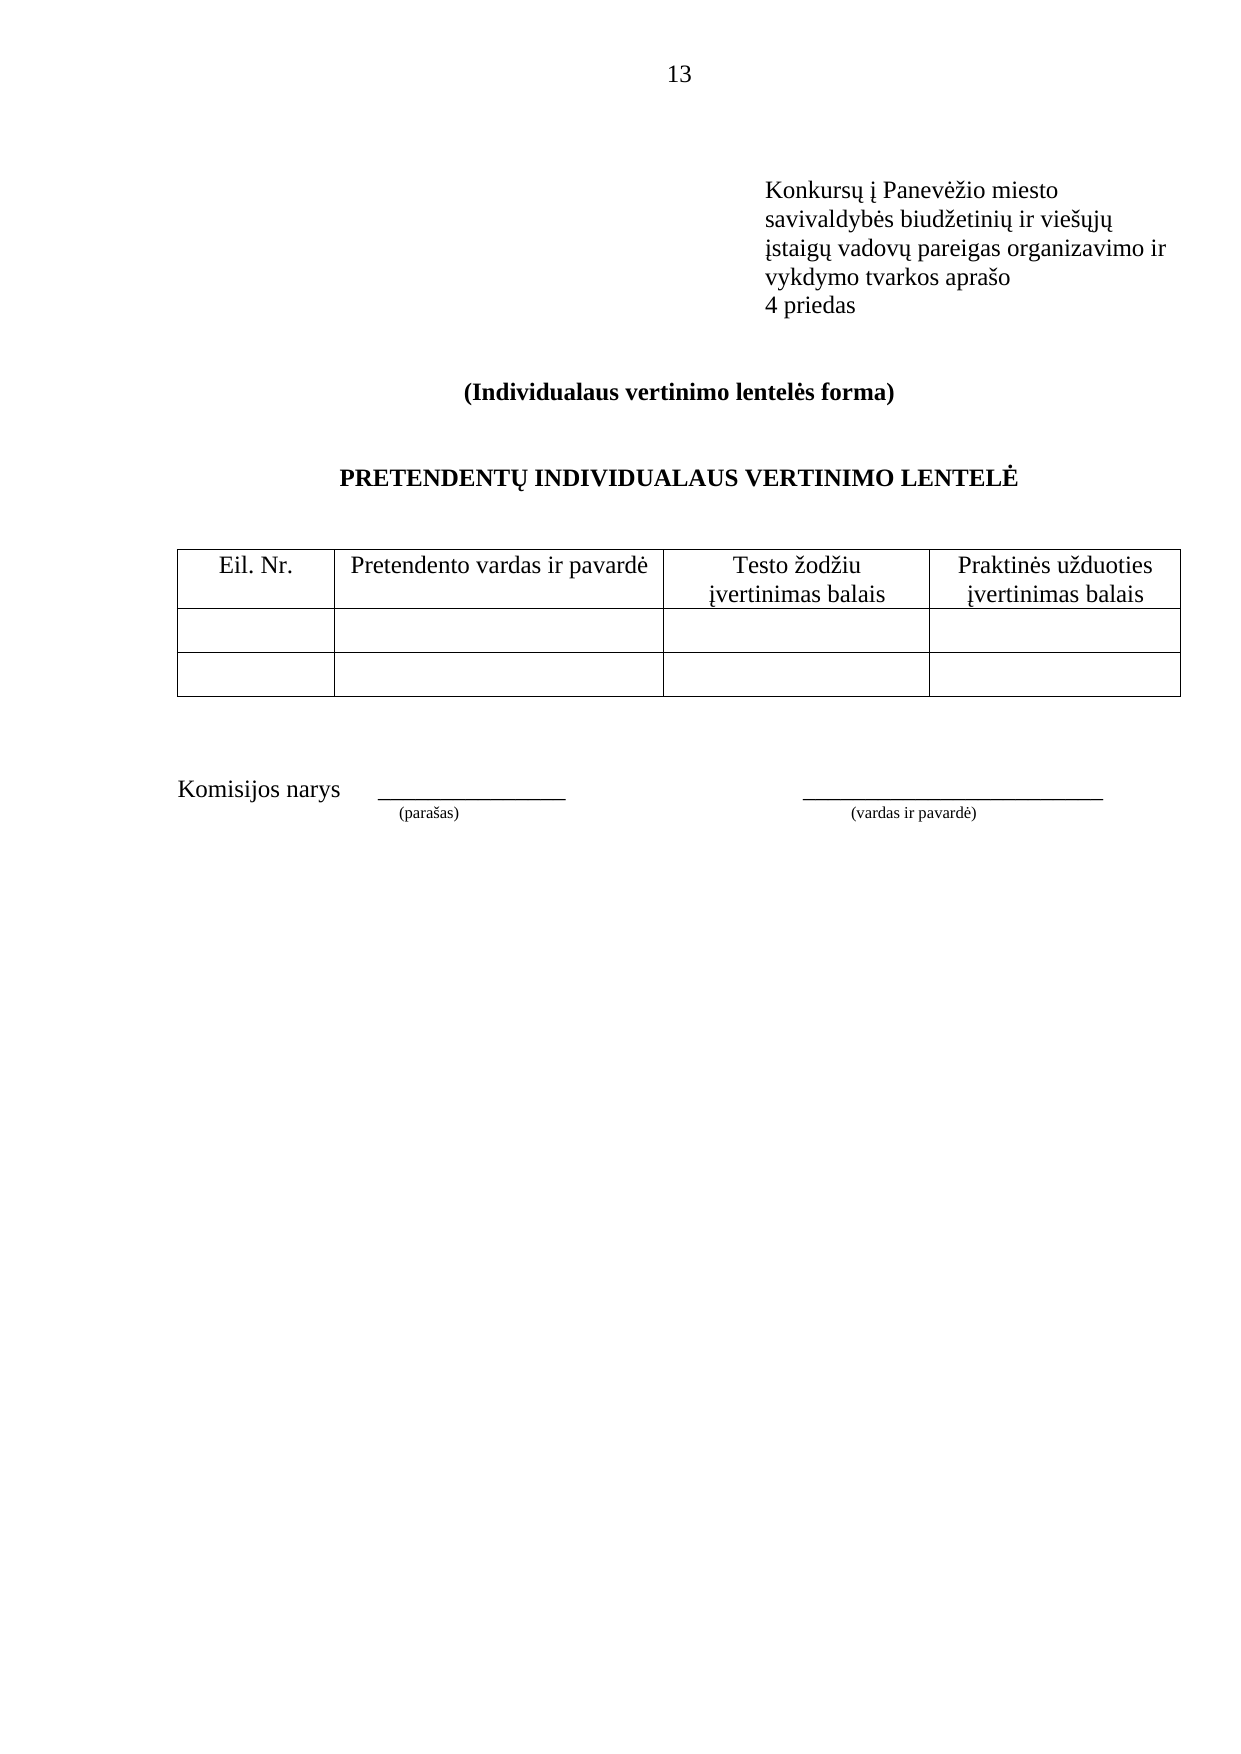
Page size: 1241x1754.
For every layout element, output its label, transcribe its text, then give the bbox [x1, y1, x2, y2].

text PRETENDENTŲ INDIVIDUALAUS VERTINIMO LENTELĖ [177, 463, 1181, 492]
table_cell [664, 653, 929, 696]
table_header Testo žodžiu įvertinimas balais [664, 550, 929, 608]
text Komisijos narys _______________ ________________________ [177, 774, 1181, 802]
table_cell [178, 609, 334, 652]
table_header Pretendento vardas ir pavardė [335, 550, 663, 608]
text 4 priedas [765, 291, 1181, 319]
text (parašas) (vardas ir pavardė) [177, 802, 1181, 822]
text Konkursų į Panevėžio miesto savivaldybės biudžetinių ir viešųjų įstaigų vadovų pareigas organizavimo ir vykdymo tvarkos aprašo [765, 176, 1181, 291]
table_header Praktinės užduoties įvertinimas balais [930, 550, 1180, 608]
text (Individualaus vertinimo lentelės forma) [177, 377, 1181, 406]
table_cell [664, 609, 929, 652]
table_header Eil. Nr. [178, 550, 334, 608]
table_cell [930, 653, 1180, 696]
table_cell [178, 653, 334, 696]
table_cell [930, 609, 1180, 652]
table_cell [335, 609, 663, 652]
table_cell [335, 653, 663, 696]
